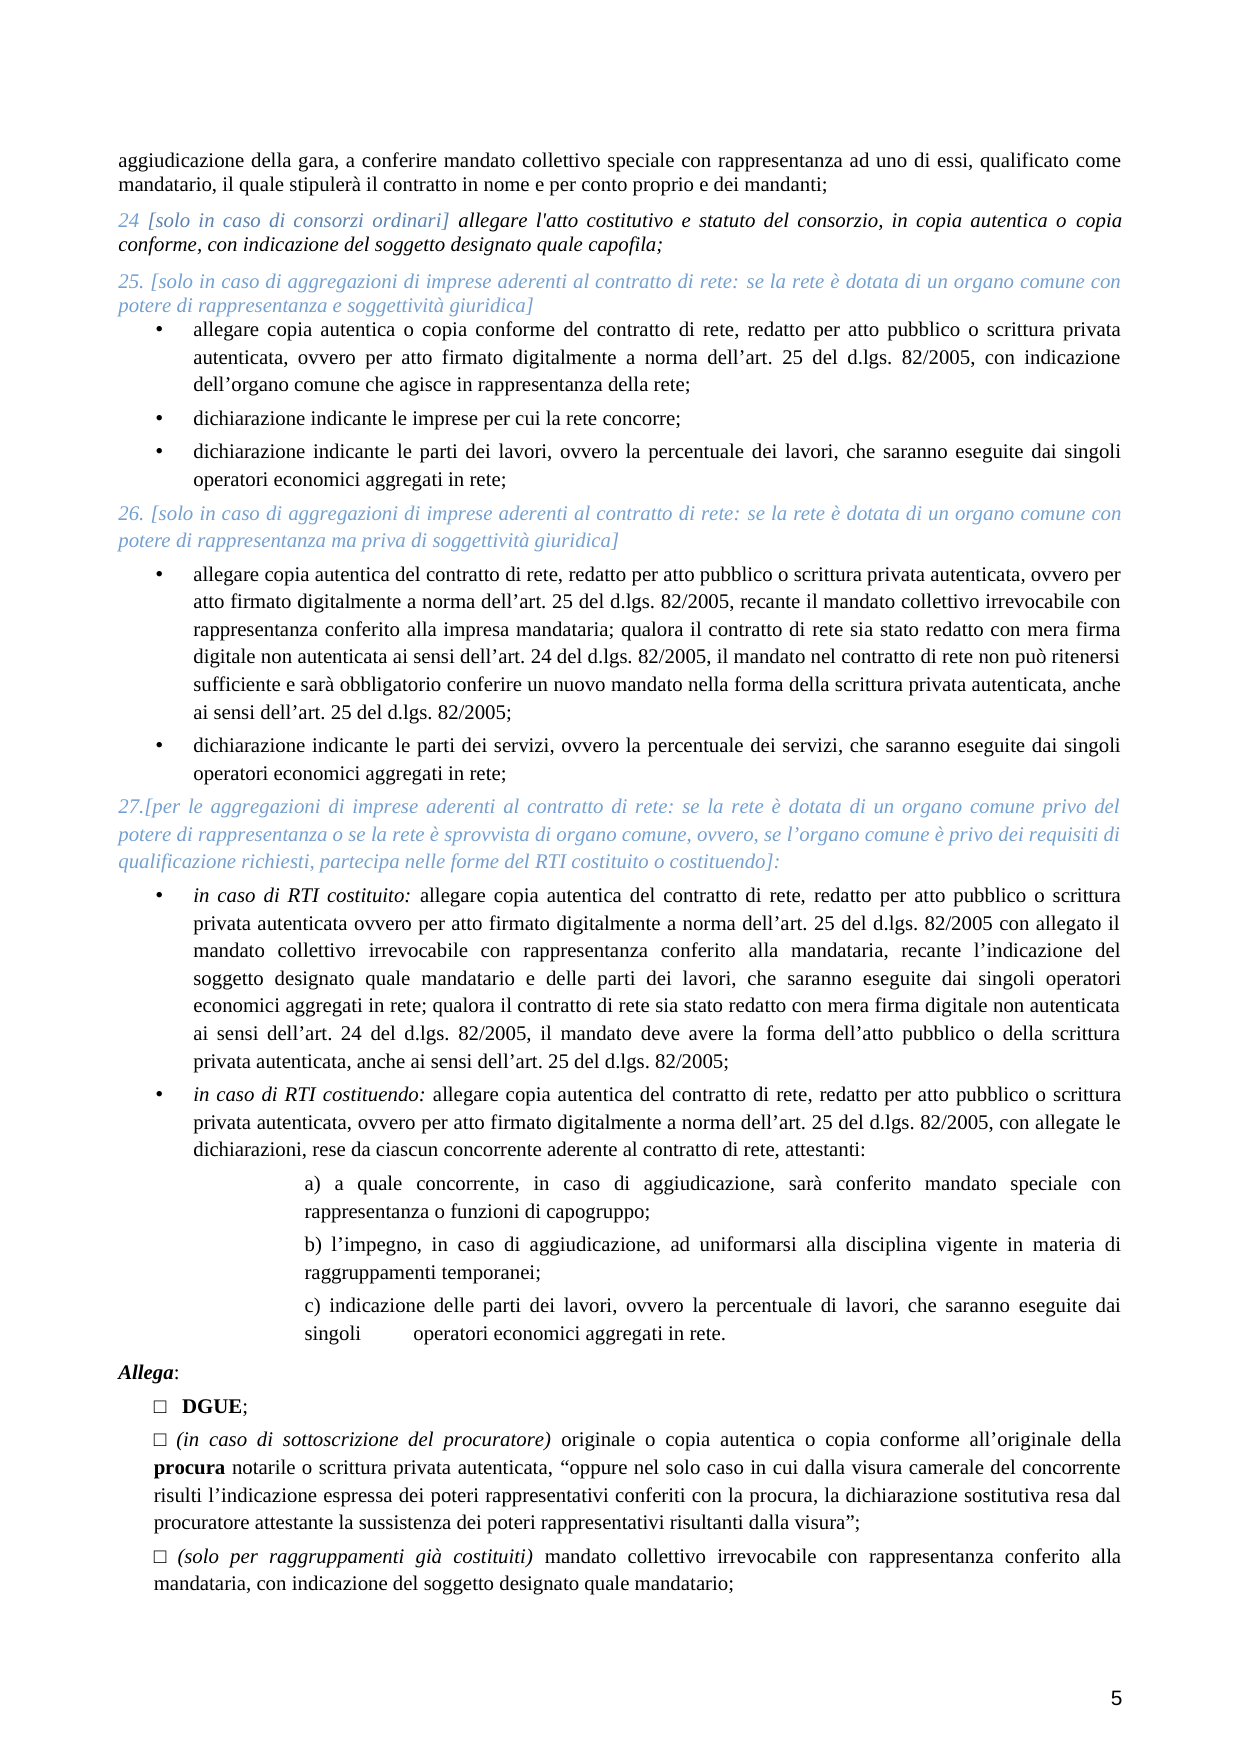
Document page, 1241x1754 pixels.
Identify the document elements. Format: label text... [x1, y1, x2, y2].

list 26. [solo in caso di aggregazioni di imprese aderenti al contratto di rete: se la rete è dotata di un organo comune con potere di rappresentanza ma priva di soggettività giuridica] [118, 500, 1122, 552]
list c) indicazione delle parti dei lavori, ovvero la percentuale di lavori, che saranno eseguite dai singoli operatori economici aggregati in rete. [304, 1293, 1122, 1345]
list dichiarazione indicante le parti dei servizi, ovvero la percentuale dei servizi, che saranno eseguite dai singoli operatori economici aggregati in rete; [156, 733, 1122, 785]
list dichiarazione indicante le imprese per cui la rete concorre; [156, 406, 1122, 430]
text □ (in caso di sottoscrizione del procuratore) originale o copia autentica o copia conforme all’originale della procura notarile o scrittura privata autenticata, “oppure nel solo caso in cui dalla visura camerale del concorrente risulti l’indicazione espressa dei poteri rappresentativi conferiti con la procura, la dichiarazione sostitutiva resa dal procuratore attestante la sussistenza dei poteri rappresentativi risultanti dalla visura”; [153, 1427, 1122, 1534]
list 27.[per le aggregazioni di imprese aderenti al contratto di rete: se la rete è dotata di un organo comune privo del potere di rappresentanza o se la rete è sprovvista di organo comune, ovvero, se l’organo comune è privo dei requisiti di qualificazione richiesti, partecipa nelle forme del RTI costituito o costituendo]: [118, 794, 1122, 873]
text Allega: [118, 1360, 1122, 1384]
list in caso di RTI costituito: allegare copia autentica del contratto di rete, redatto per atto pubblico o scrittura privata autenticata ovvero per atto firmato digitalmente a norma dell’art. 25 del d.lgs. 82/2005 con allegato il mandato collettivo irrevocabile con rappresentanza conferito alla mandataria, recante l’indicazione del soggetto designato quale mandatario e delle parti dei lavori, che saranno eseguite dai singoli operatori economici aggregati in rete; qualora il contratto di rete sia stato redatto con mera firma digitale non autenticata ai sensi dell’art. 24 del d.lgs. 82/2005, il mandato deve avere la forma dell’atto pubblico o della scrittura privata autenticata, anche ai sensi dell’art. 25 del d.lgs. 82/2005; [156, 883, 1122, 1073]
text 25. [solo in caso di aggregazioni di imprese aderenti al contratto di rete: se la rete è dotata di un organo comune con potere di rappresentanza e soggettività giuridica] [118, 269, 1122, 317]
list dichiarazione indicante le parti dei lavori, ovvero la percentuale dei lavori, che saranno eseguite dai singoli operatori economici aggregati in rete; [156, 439, 1122, 491]
list allegare copia autentica o copia conforme del contratto di rete, redatto per atto pubblico o scrittura privata autenticata, ovvero per atto firmato digitalmente a norma dell’art. 25 del d.lgs. 82/2005, con indicazione dell’organo comune che agisce in rappresentanza della rete; [156, 317, 1122, 396]
text □ DGUE; [153, 1394, 1122, 1418]
text aggiudicazione della gara, a conferire mandato collettivo speciale con rappresentanza ad uno di essi, qualificato come mandatario, il quale stipulerà il contratto in nome e per conto proprio e dei mandanti; [118, 148, 1122, 196]
list a) a quale concorrente, in caso di aggiudicazione, sarà conferito mandato speciale con rappresentanza o funzioni di capogruppo; [304, 1171, 1122, 1223]
list b) l’impegno, in caso di aggiudicazione, ad uniformarsi alla disciplina vigente in materia di raggruppamenti temporanei; [304, 1232, 1122, 1284]
text □ (solo per raggruppamenti già costituiti) mandato collettivo irrevocabile con rappresentanza conferito alla mandataria, con indicazione del soggetto designato quale mandatario; [153, 1544, 1122, 1595]
list in caso di RTI costituendo: allegare copia autentica del contratto di rete, redatto per atto pubblico o scrittura privata autenticata, ovvero per atto firmato digitalmente a norma dell’art. 25 del d.lgs. 82/2005, con allegate le dichiarazioni, rese da ciascun concorrente aderente al contratto di rete, attestanti: [156, 1082, 1122, 1161]
text 24 [solo in caso di consorzi ordinari] allegare l'atto costitutivo e statuto del consorzio, in copia autentica o copia conforme, con indicazione del soggetto designato quale capofila; [118, 208, 1122, 256]
list allegare copia autentica del contratto di rete, redatto per atto pubblico o scrittura privata autenticata, ovvero per atto firmato digitalmente a norma dell’art. 25 del d.lgs. 82/2005, recante il mandato collettivo irrevocabile con rappresentanza conferito alla impresa mandataria; qualora il contratto di rete sia stato redatto con mera firma digitale non autenticata ai sensi dell’art. 24 del d.lgs. 82/2005, il mandato nel contratto di rete non può ritenersi sufficiente e sarà obbligatorio conferire un nuovo mandato nella forma della scrittura privata autenticata, anche ai sensi dell’art. 25 del d.lgs. 82/2005; [156, 562, 1122, 724]
